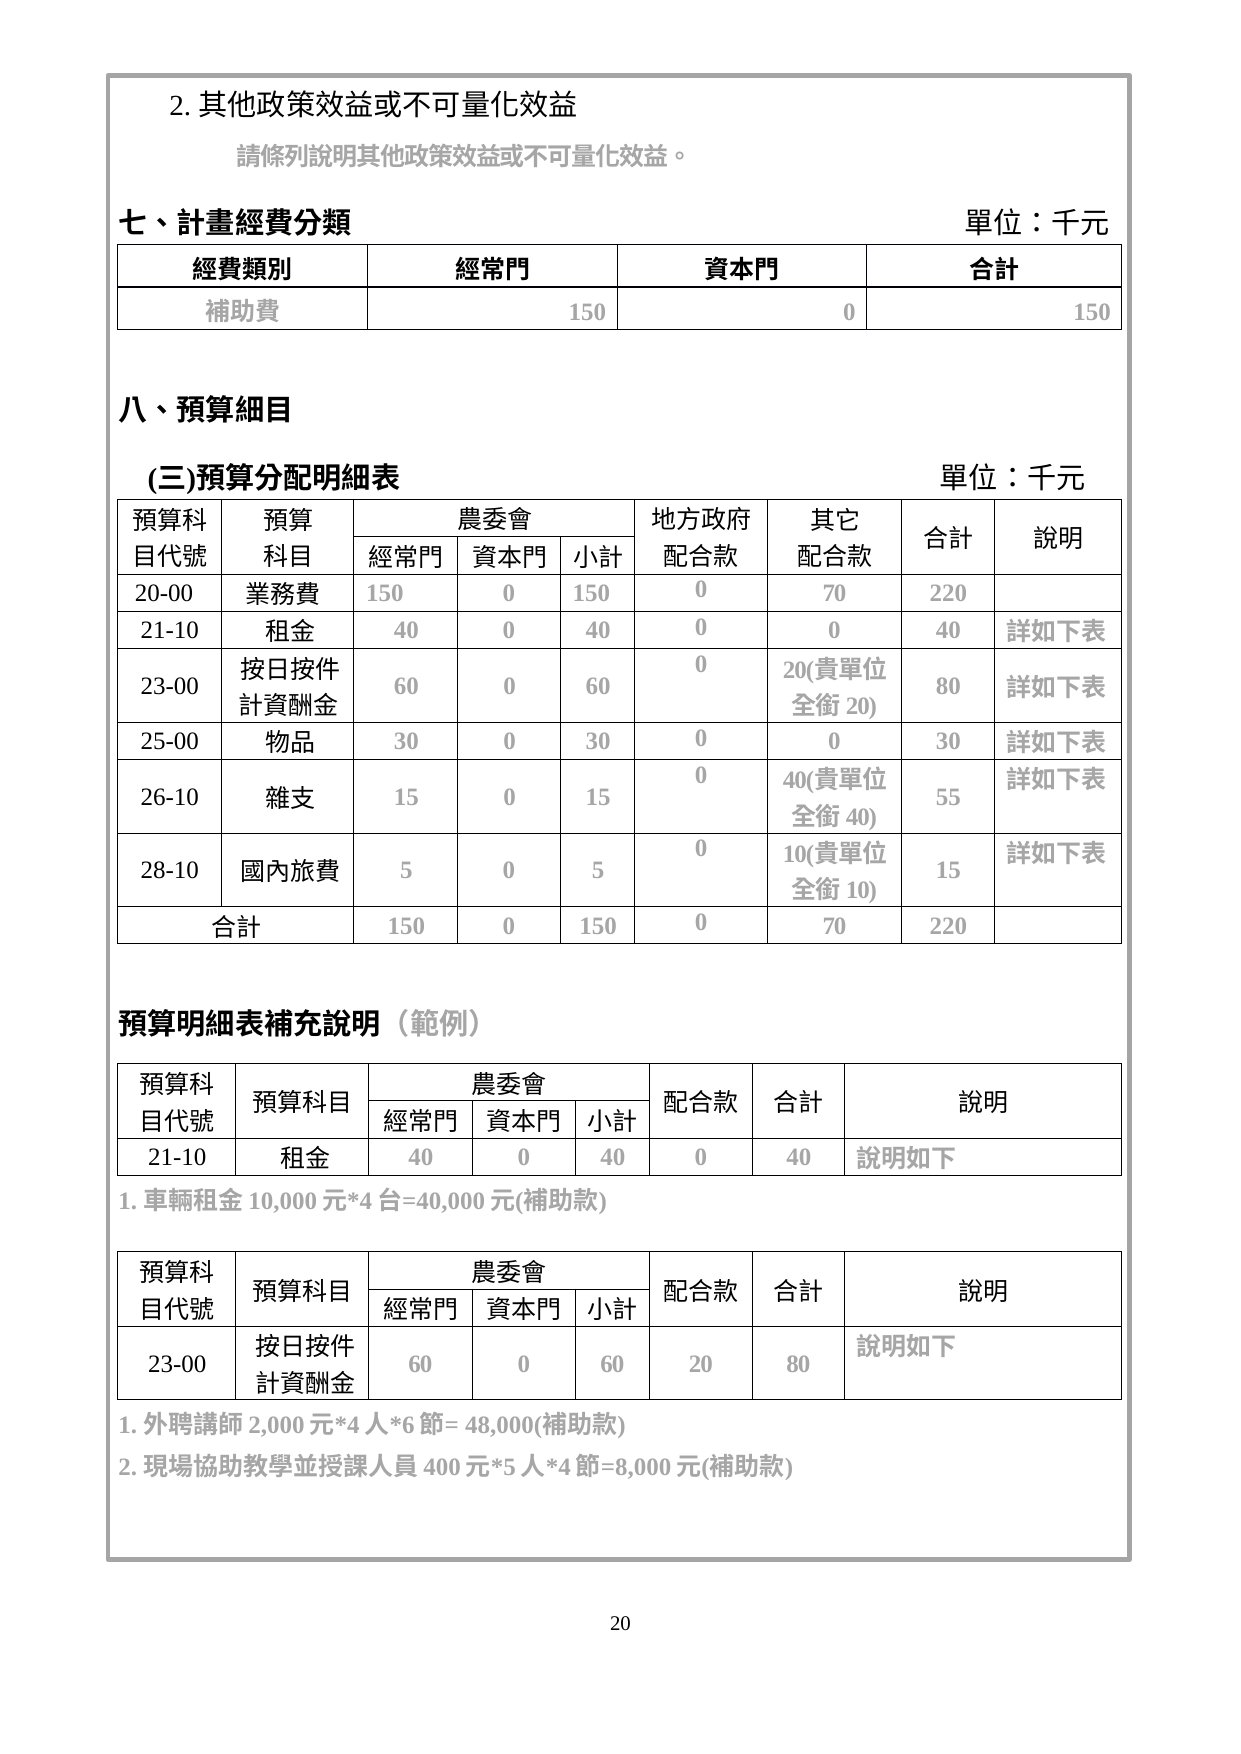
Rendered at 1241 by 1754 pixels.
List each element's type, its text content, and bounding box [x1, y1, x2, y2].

table_cell 60 [576, 1327, 649, 1399]
table_cell 物品 [222, 723, 353, 759]
table_cell 80 [902, 649, 994, 722]
table_cell 國內旅費 [222, 834, 353, 906]
table_header 合計 [753, 1252, 844, 1326]
text 2. 現場協助教學並授課人員400元*5人*4節=8,000元(補助款) [118, 1442, 1122, 1484]
table_cell 合計 [118, 907, 353, 943]
table_cell [995, 575, 1121, 611]
table_header 合計 [867, 245, 1121, 286]
table_cell 0 [458, 760, 560, 832]
table_header 預算科 目代號 [118, 1252, 235, 1326]
text 八、預算細目 [118, 380, 1122, 430]
table_cell 0 [768, 612, 901, 648]
table_cell 0 [458, 575, 560, 611]
table_cell 0 [635, 575, 767, 611]
text 2. 其他政策效益或不可量化效益 [118, 78, 1122, 125]
table_cell 40 [576, 1139, 649, 1175]
table_cell 26-10 [118, 760, 221, 832]
text (三)預算分配明細表 單位：千元 [118, 449, 1122, 499]
text 預算明細表補充說明（範例） [118, 994, 1122, 1044]
table_cell 15 [902, 834, 994, 906]
table_cell 150 [867, 288, 1121, 329]
table_cell 0 [635, 612, 767, 648]
table_cell 0 [458, 834, 560, 906]
table_cell 150 [561, 907, 634, 943]
table_cell 0 [635, 907, 767, 943]
table_cell 0 [768, 723, 901, 759]
table_cell 按日按件 計資酬金 [236, 1327, 368, 1399]
table_cell 15 [561, 760, 634, 832]
table_cell 10(貴單位全銜10) [768, 834, 901, 906]
table_header 說明 [845, 1252, 1121, 1326]
table_header 配合款 [650, 1252, 752, 1326]
table_cell 20 [650, 1327, 752, 1399]
table_header 合計 [753, 1064, 844, 1138]
table_header 農委會 [354, 500, 634, 536]
table_cell 30 [902, 723, 994, 759]
table_cell 詳如下表 [995, 834, 1121, 906]
table_header 合計 [902, 500, 994, 573]
table_header 預算科目 [236, 1064, 368, 1138]
table_cell 40 [369, 1139, 472, 1175]
table_header 預算科目 [236, 1252, 368, 1326]
table_cell 150 [368, 288, 617, 329]
table_header 預算 科目 [222, 500, 353, 573]
table_cell 詳如下表 [995, 760, 1121, 832]
table_cell [995, 907, 1121, 943]
table_cell 0 [618, 288, 866, 329]
table_cell 220 [902, 575, 994, 611]
table_header 農委會 [369, 1064, 649, 1100]
table_header 資本門 [618, 245, 866, 286]
table_cell 220 [902, 907, 994, 943]
table_cell 0 [458, 649, 560, 722]
table_cell 70 [768, 907, 901, 943]
table_cell 0 [650, 1139, 752, 1175]
table_cell 70 [768, 575, 901, 611]
table_cell 150 [354, 575, 457, 611]
table_cell 按日按件計資酬金 [222, 649, 353, 722]
table_cell 詳如下表 [995, 649, 1121, 722]
table_cell 23-00 [118, 649, 221, 722]
table_header 說明 [845, 1064, 1121, 1138]
table_cell 15 [354, 760, 457, 832]
table_cell 租金 [236, 1139, 368, 1175]
table_cell 20-00 [118, 575, 221, 611]
table_cell 20(貴單位全銜20) [768, 649, 901, 722]
table_cell 60 [369, 1327, 472, 1399]
table_cell 21-10 [118, 1139, 235, 1175]
table_cell 40 [354, 612, 457, 648]
table_cell 40 [561, 612, 634, 648]
table_header 農委會 [369, 1252, 649, 1288]
table_cell 經常門 [369, 1290, 472, 1326]
table_cell 租金 [222, 612, 353, 648]
table_cell 雜支 [222, 760, 353, 832]
table_cell 0 [458, 907, 560, 943]
table_header 其它 配合款 [768, 500, 901, 573]
table_cell 0 [458, 612, 560, 648]
table_header 經常門 [368, 245, 617, 286]
table_cell 小計 [561, 537, 634, 573]
table_header 預算科 目代號 [118, 500, 221, 573]
table_cell 詳如下表 [995, 612, 1121, 648]
table_cell 0 [635, 723, 767, 759]
text 1. 車輛租金10,000元*4台=40,000元(補助款) [118, 1176, 1122, 1218]
table_cell 25-00 [118, 723, 221, 759]
table_cell 業務費 [222, 575, 353, 611]
table_cell 28-10 [118, 834, 221, 906]
text 1. 外聘講師2,000元*4人*6節= 48,000(補助款) [118, 1400, 1122, 1442]
table_header 經費類別 [118, 245, 367, 286]
table_cell 資本門 [458, 537, 560, 573]
table_cell 經常門 [369, 1101, 472, 1138]
table_cell 0 [635, 834, 767, 906]
table_cell 150 [354, 907, 457, 943]
table_header 預算科 目代號 [118, 1064, 235, 1138]
table_cell 說明如下 [845, 1139, 1121, 1175]
table_cell 60 [354, 649, 457, 722]
table_cell 0 [635, 649, 767, 722]
table_cell 詳如下表 [995, 723, 1121, 759]
table_cell 資本門 [473, 1290, 575, 1326]
table_cell 55 [902, 760, 994, 832]
table_cell 80 [753, 1327, 844, 1399]
table_header 說明 [995, 500, 1121, 573]
table_cell 5 [561, 834, 634, 906]
table_cell 小計 [576, 1290, 649, 1326]
table_cell 150 [561, 575, 634, 611]
text 七、計畫經費分類 單位：千元 [118, 194, 1122, 244]
table_cell 23-00 [118, 1327, 235, 1399]
table_cell 說明如下 [845, 1327, 1121, 1399]
table_cell 30 [561, 723, 634, 759]
table_cell 30 [354, 723, 457, 759]
table_cell 40 [902, 612, 994, 648]
table_cell 5 [354, 834, 457, 906]
table_cell 40(貴單位全銜40) [768, 760, 901, 832]
table_cell 0 [635, 760, 767, 832]
table_cell 補助費 [118, 288, 367, 329]
table_header 配合款 [650, 1064, 752, 1138]
table_header 地方政府配合款 [635, 500, 767, 573]
table_cell 0 [458, 723, 560, 759]
table_cell 0 [473, 1139, 575, 1175]
table_cell 60 [561, 649, 634, 722]
table_cell 經常門 [354, 537, 457, 573]
table_cell 21-10 [118, 612, 221, 648]
table_cell 0 [473, 1327, 575, 1399]
table_cell 資本門 [473, 1101, 575, 1138]
table_cell 小計 [576, 1101, 649, 1138]
table_cell 40 [753, 1139, 844, 1175]
text 請條列說明其他政策效益或不可量化效益。 [236, 125, 1122, 175]
